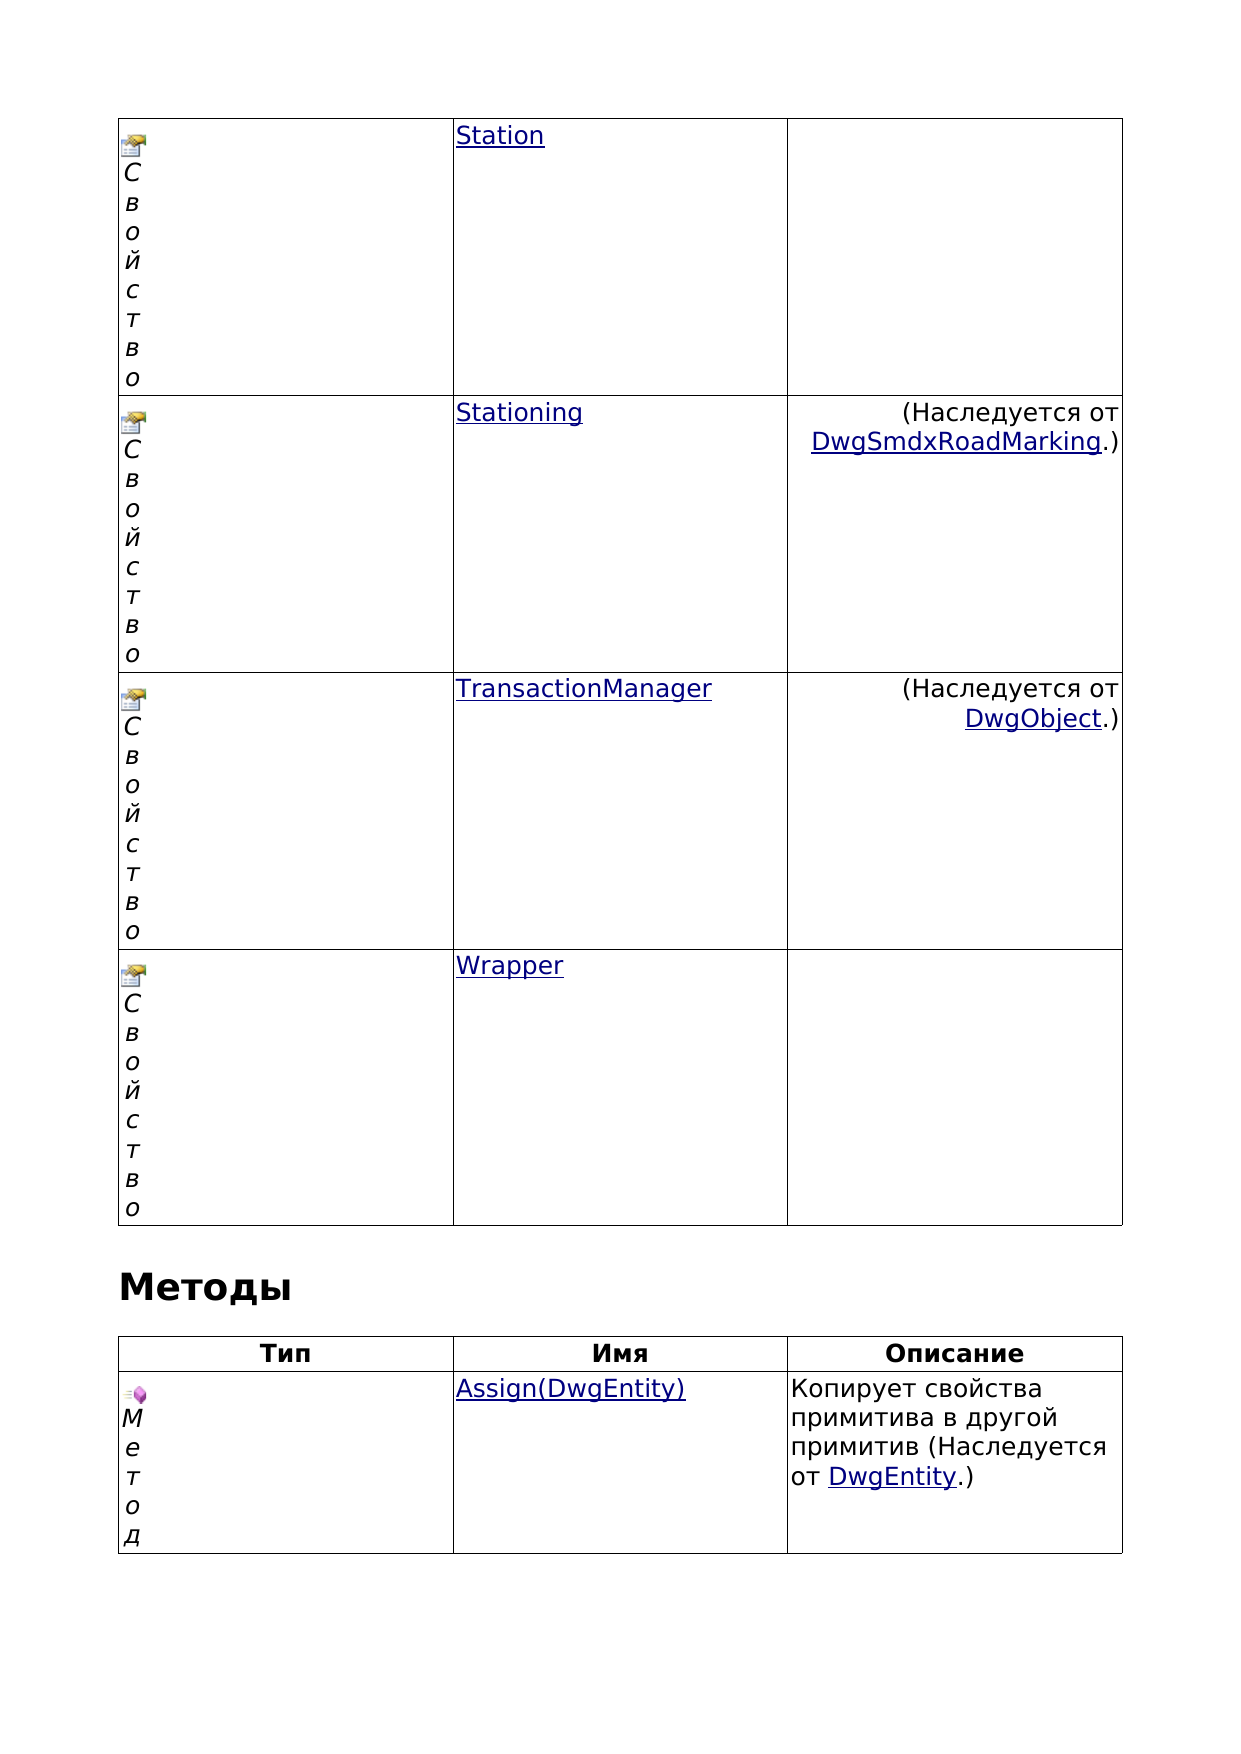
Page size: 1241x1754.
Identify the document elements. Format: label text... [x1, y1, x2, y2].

table_cell Wrapper [454, 950, 787, 1225]
table_header Описание [788, 1337, 1122, 1371]
table_cell [119, 950, 453, 1225]
table_cell (Наследуется от DwgObject.) [788, 673, 1122, 948]
table_header Имя [454, 1337, 787, 1371]
table_cell Station [454, 119, 787, 395]
table_cell [119, 396, 453, 672]
picture [121, 687, 147, 713]
picture [121, 963, 147, 989]
subtitle Методы [118, 1265, 1122, 1309]
table_cell Stationing [454, 396, 787, 672]
table_cell Копирует свойства примитива в другой примитив (Наследуется от DwgEntity.) [788, 1372, 1122, 1553]
picture [121, 410, 147, 436]
table_cell [119, 673, 453, 948]
table_cell [119, 119, 453, 395]
table_cell TransactionManager [454, 673, 787, 948]
table_cell Assign(DwgEntity) [454, 1372, 787, 1553]
table_cell [788, 119, 1122, 395]
table_cell [119, 1372, 453, 1553]
picture [121, 1386, 147, 1404]
table_cell (Наследуется от DwgSmdxRoadMarking.) [788, 396, 1122, 672]
table_cell [788, 950, 1122, 1225]
table_header Тип [119, 1337, 453, 1371]
picture [121, 133, 147, 159]
